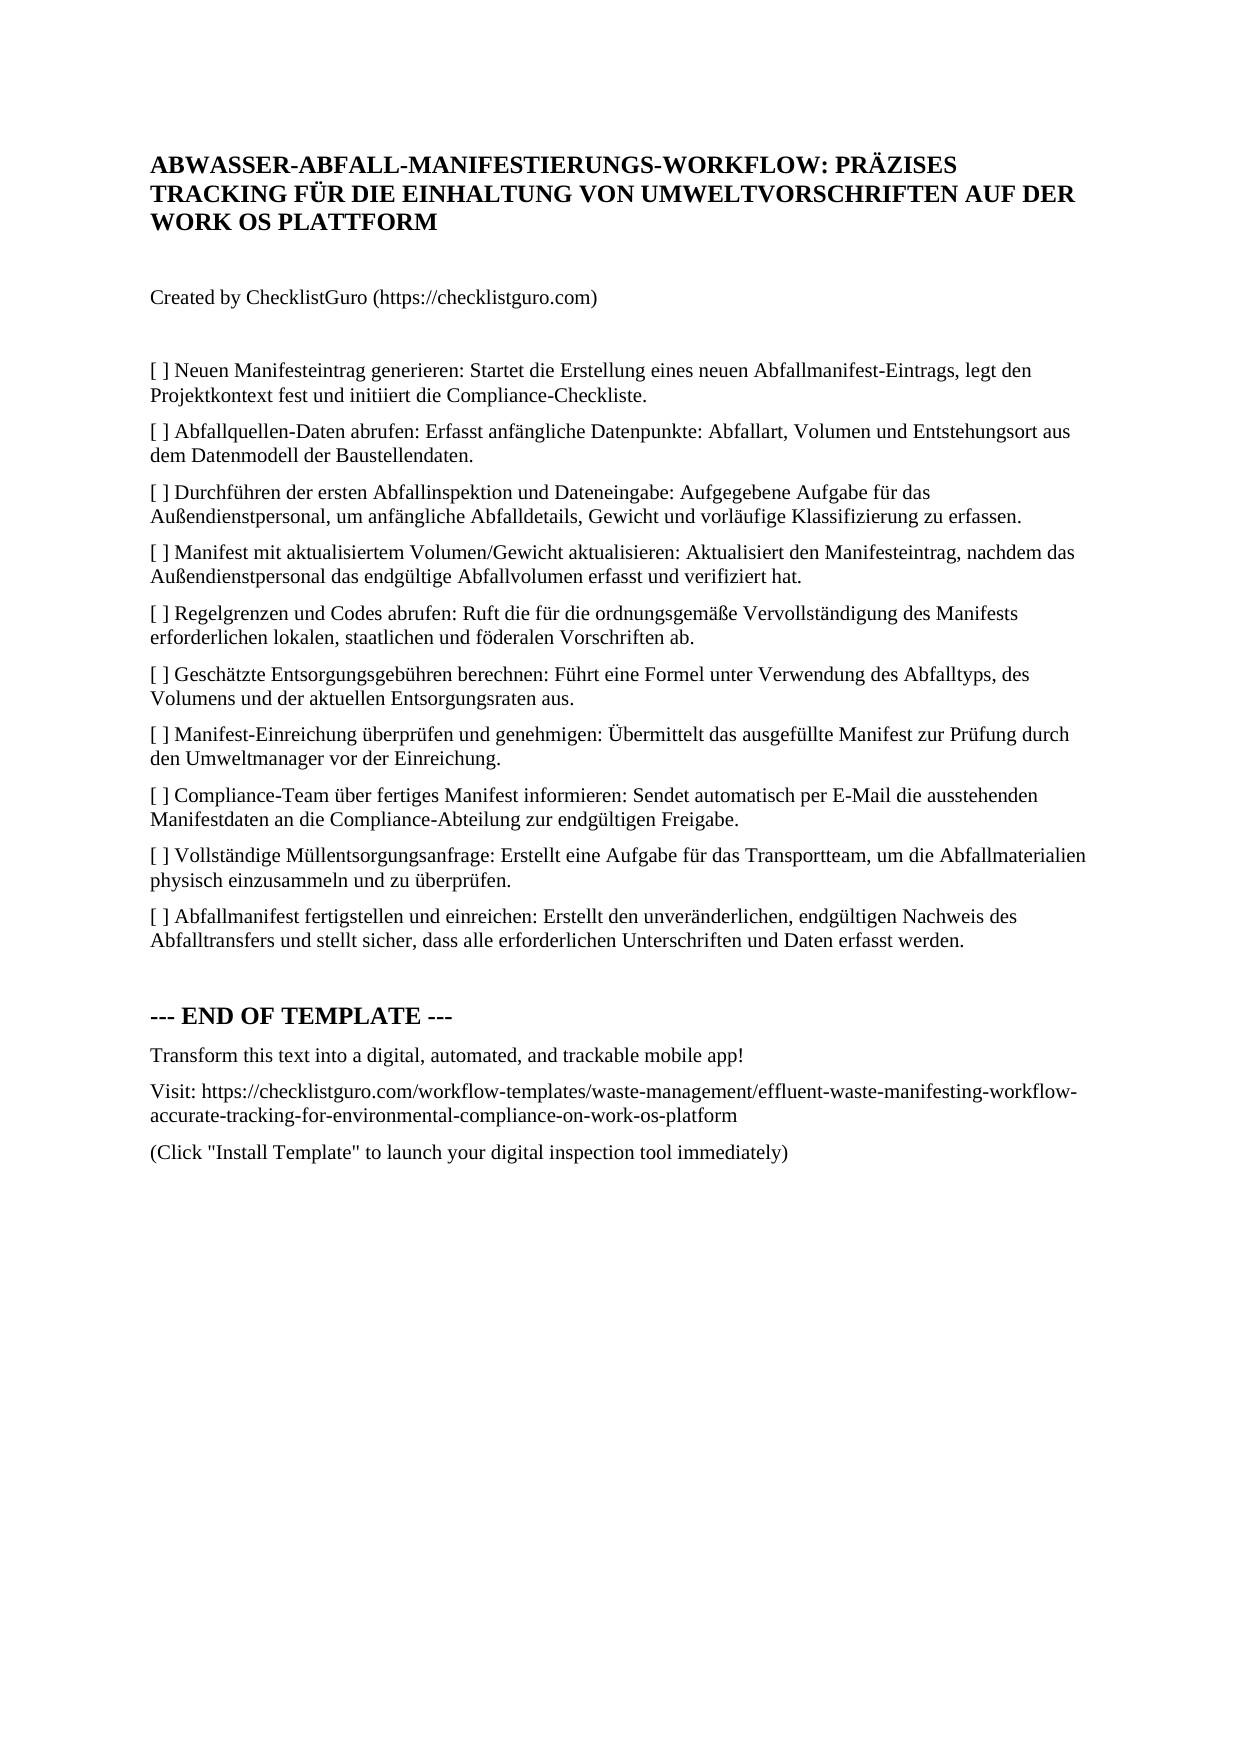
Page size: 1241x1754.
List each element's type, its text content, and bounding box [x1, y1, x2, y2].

text [ ] Neuen Manifesteintrag generieren: Startet die Erstellung eines neuen Abfallmanifest-Eintrags, legt den Projektkontext fest und initiiert die Compliance-Checkliste. [150, 358, 1090, 407]
text [ ] Regelgrenzen und Codes abrufen: Ruft die für die ordnungsgemäße Vervollständigung des Manifests erforderlichen lokalen, staatlichen und föderalen Vorschriften ab. [150, 601, 1090, 649]
text [ ] Abfallquellen-Daten abrufen: Erfasst anfängliche Datenpunkte: Abfallart, Volumen und Entstehungsort aus dem Datenmodell der Baustellendaten. [150, 419, 1090, 467]
text [ ] Manifest mit aktualisiertem Volumen/Gewicht aktualisieren: Aktualisiert den Manifesteintrag, nachdem das Außendienstpersonal das endgültige Abfallvolumen erfasst und verifiziert hat. [150, 540, 1090, 588]
text [ ] Vollständige Müllentsorgungsanfrage: Erstellt eine Aufgabe für das Transportteam, um die Abfallmaterialien physisch einzusammeln und zu überprüfen. [150, 843, 1090, 892]
text [ ] Compliance-Team über fertiges Manifest informieren: Sendet automatisch per E-Mail die ausstehenden Manifestdaten an die Compliance-Abteilung zur endgültigen Freigabe. [150, 783, 1090, 831]
text Created by ChecklistGuro (https://checklistguro.com) [150, 285, 1090, 309]
text Visit: https://checklistguro.com/workflow-templates/waste-management/effluent-waste-manifesting-workflow-accurate-tracking-for-environmental-compliance-on-work-os-platform [150, 1079, 1090, 1127]
text --- END OF TEMPLATE --- [150, 1001, 1090, 1030]
text [ ] Durchführen der ersten Abfallinspektion und Dateneingabe: Aufgegebene Aufgabe für das Außendienstpersonal, um anfängliche Abfalldetails, Gewicht und vorläufige Klassifizierung zu erfassen. [150, 480, 1090, 528]
text [ ] Manifest-Einreichung überprüfen und genehmigen: Übermittelt das ausgefüllte Manifest zur Prüfung durch den Umweltmanager vor der Einreichung. [150, 722, 1090, 770]
text Transform this text into a digital, automated, and trackable mobile app! [150, 1042, 1090, 1067]
text ABWASSER-ABFALL-MANIFESTIERUNGS-WORKFLOW: PRÄZISES TRACKING FÜR DIE EINHALTUNG VON UMWELTVORSCHRIFTEN AUF DER WORK OS PLATTFORM [150, 150, 1090, 236]
text (Click "Install Template" to launch your digital inspection tool immediately) [150, 1140, 1090, 1164]
text [ ] Abfallmanifest fertigstellen und einreichen: Erstellt den unveränderlichen, endgültigen Nachweis des Abfalltransfers und stellt sicher, dass alle erforderlichen Unterschriften und Daten erfasst werden. [150, 904, 1090, 952]
text [ ] Geschätzte Entsorgungsgebühren berechnen: Führt eine Formel unter Verwendung des Abfalltyps, des Volumens und der aktuellen Entsorgungsraten aus. [150, 662, 1090, 710]
